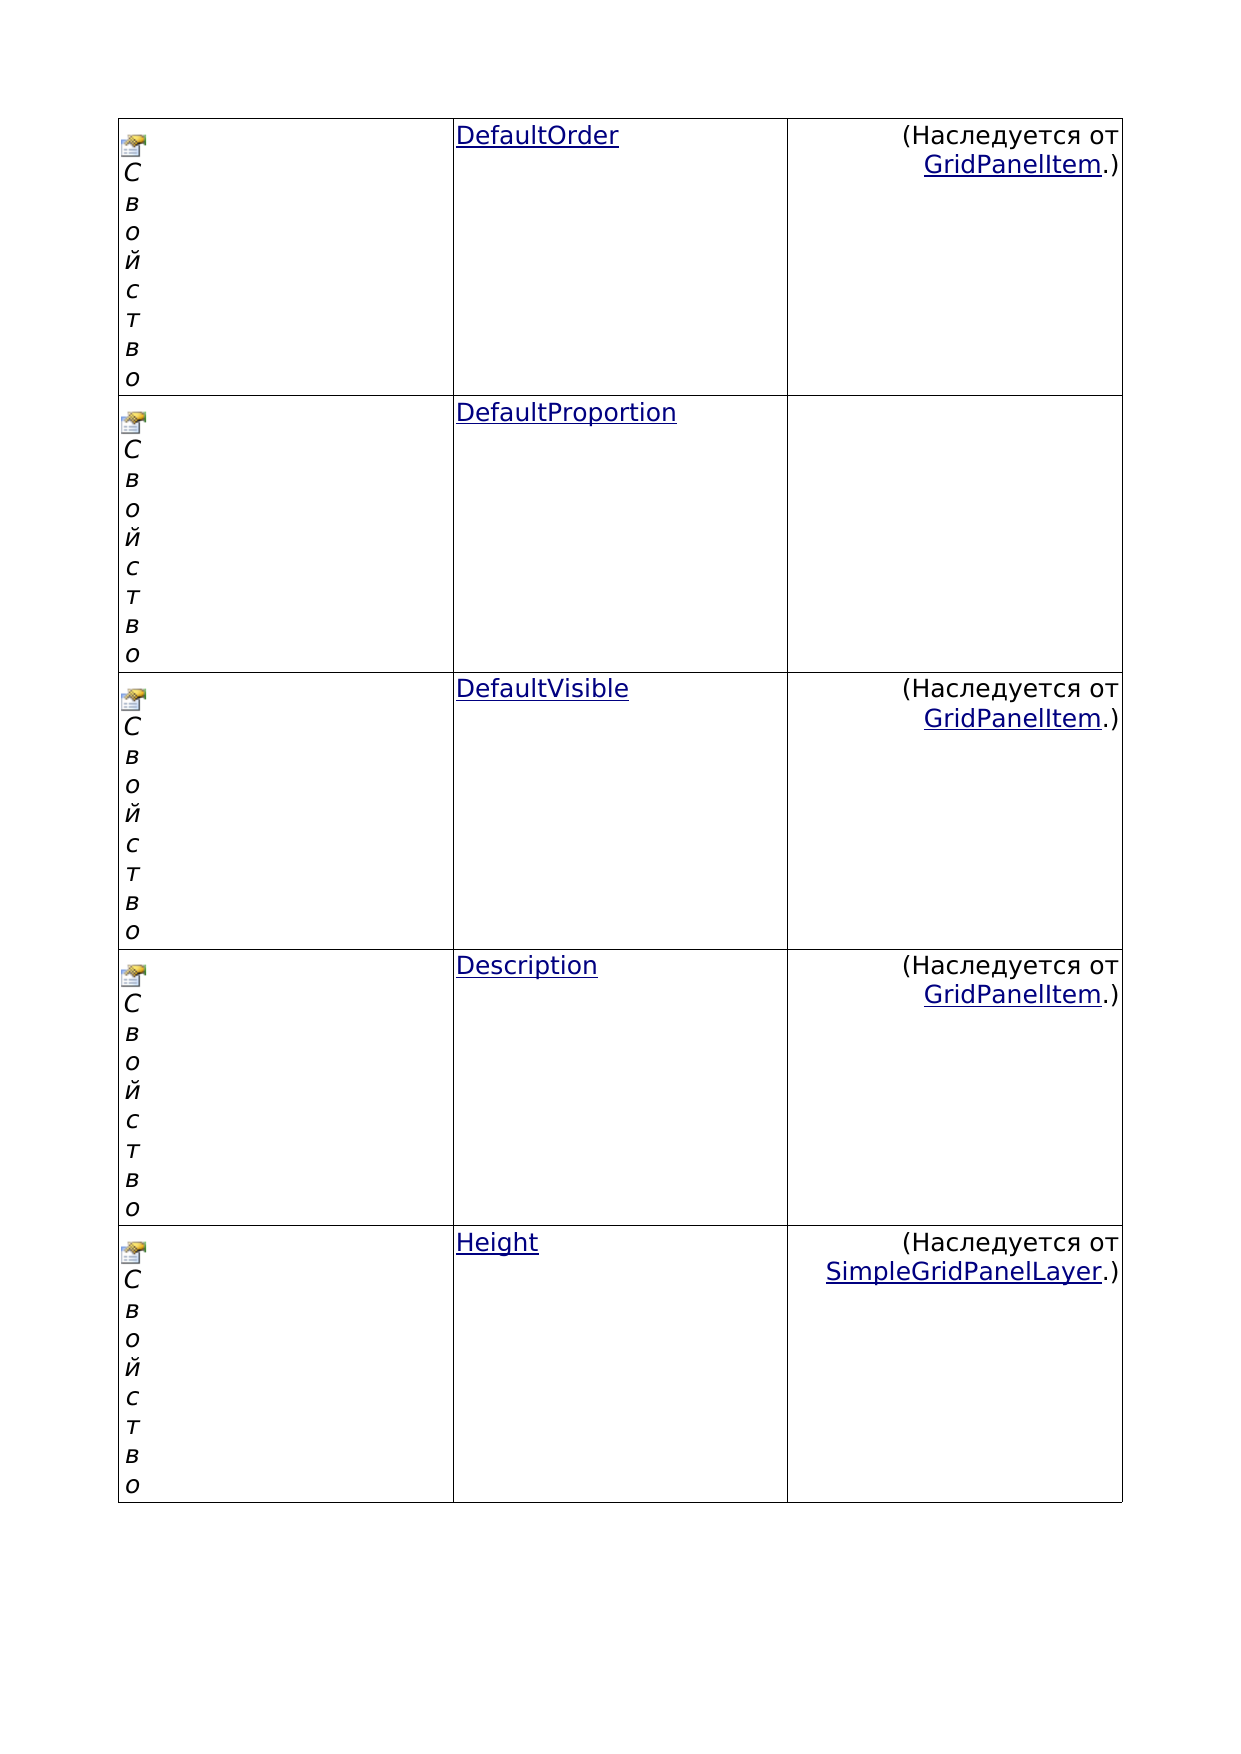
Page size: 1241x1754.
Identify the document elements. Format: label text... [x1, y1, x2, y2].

table_cell DefaultProportion [454, 396, 787, 672]
table_cell [119, 673, 453, 948]
picture [121, 133, 147, 159]
table_cell Height [454, 1226, 787, 1502]
table_cell DefaultOrder [454, 119, 787, 395]
table_cell (Наследуется от GridPanelItem.) [788, 950, 1122, 1225]
table_cell DefaultVisible [454, 673, 787, 948]
table_cell [788, 396, 1122, 672]
picture [121, 963, 147, 989]
picture [121, 687, 147, 713]
table_cell (Наследуется от GridPanelItem.) [788, 119, 1122, 395]
table_cell [119, 396, 453, 672]
table_cell (Наследуется от SimpleGridPanelLayer.) [788, 1226, 1122, 1502]
table_cell [119, 119, 453, 395]
table_cell (Наследуется от GridPanelItem.) [788, 673, 1122, 948]
table_cell Description [454, 950, 787, 1225]
table_cell [119, 1226, 453, 1502]
picture [121, 410, 147, 436]
table_cell [119, 950, 453, 1225]
picture [121, 1240, 147, 1266]
